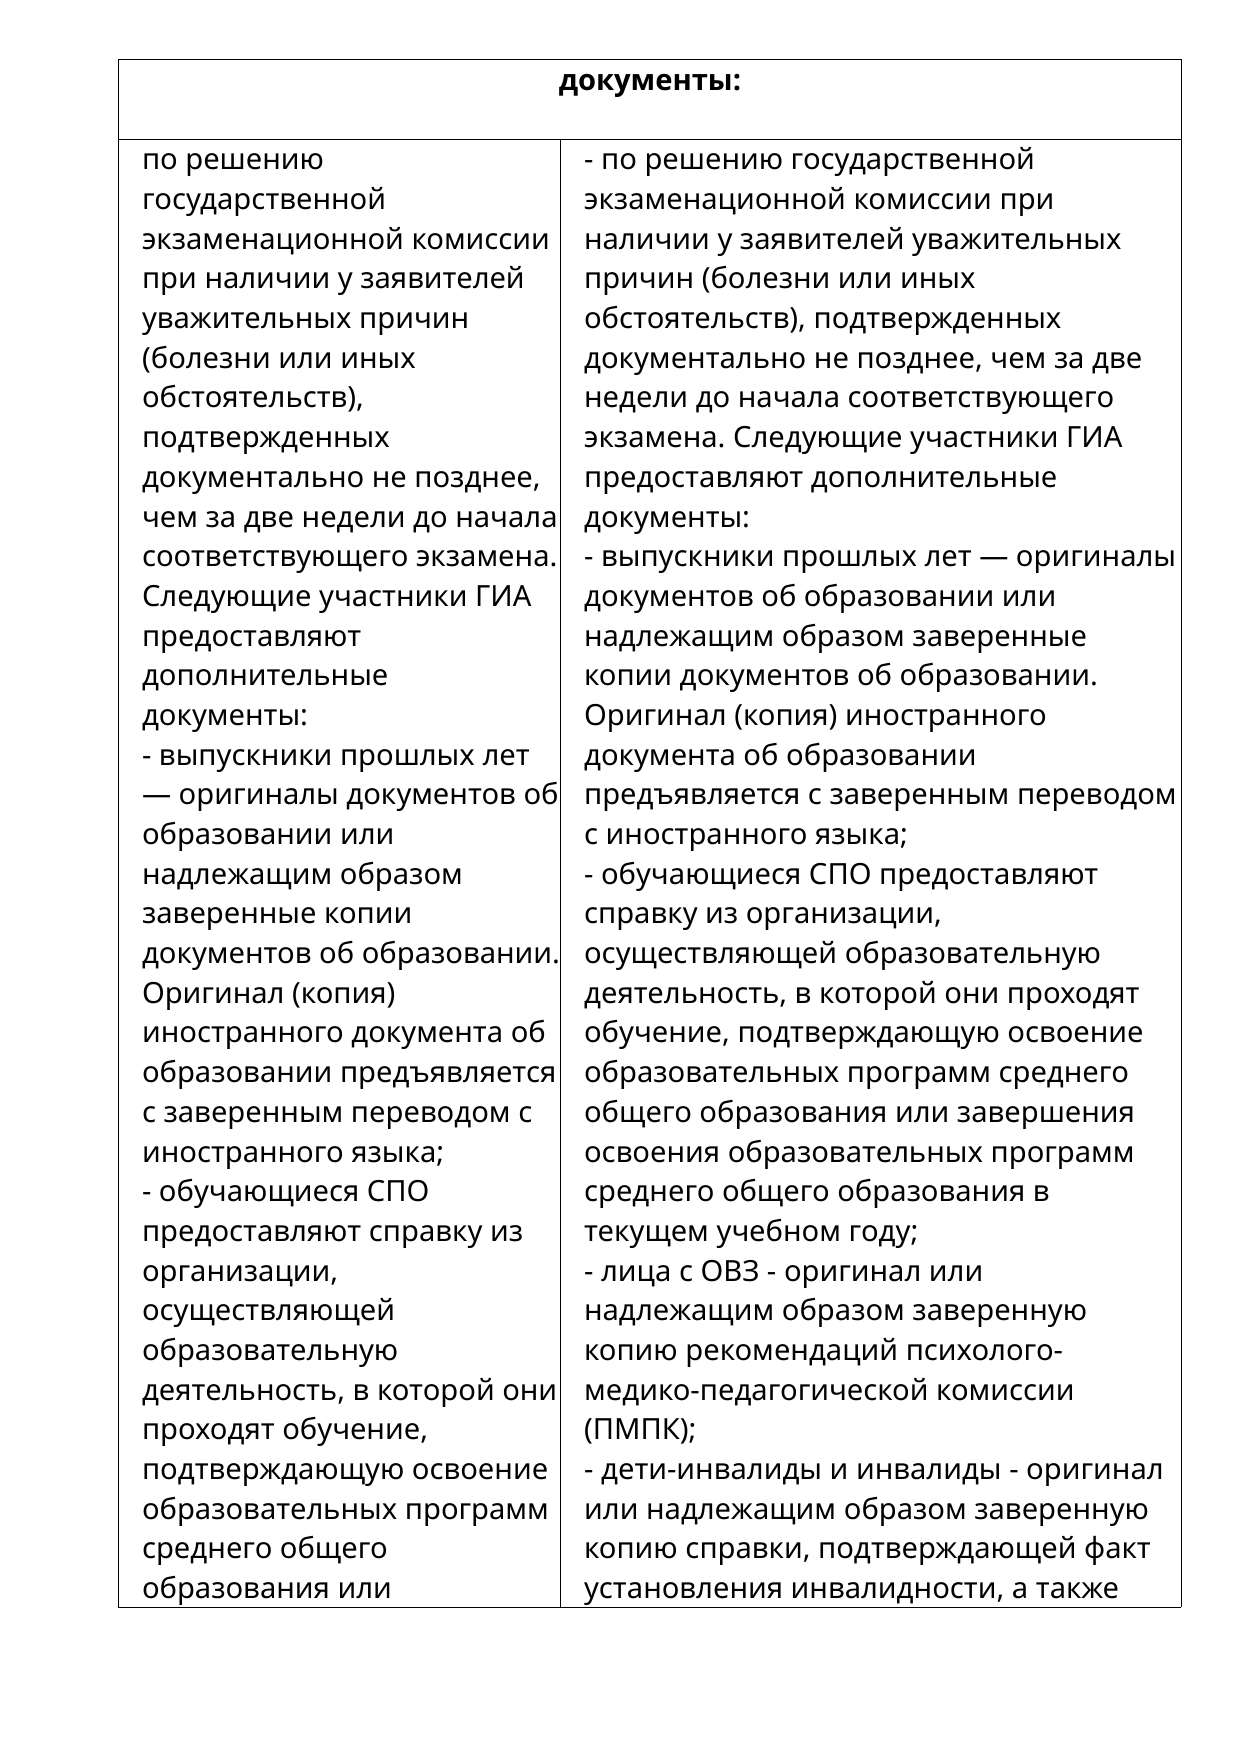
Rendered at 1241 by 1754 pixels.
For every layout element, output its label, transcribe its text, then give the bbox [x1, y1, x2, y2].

table_cell по решению государственной экзаменационной комиссии при наличии у заявителей уважительных причин (болезни или иных обстоятельств), подтвержденных документально не позднее, чем за две недели до начала соответствующего экзамена. Следующие участники ГИА предоставляют дополнительные документы: - выпускники прошлых лет — оригиналы документов об образовании или надлежащим образом заверенные копии документов об образовании. Оригинал (копия) иностранного документа об образовании предъявляется с заверенным переводом с иностранного языка; - обучающиеся СПО предоставляют справку из организации, осуществляющей образовательную деятельность, в которой они проходят обучение, подтверждающую освоение образовательных программ среднего общего образования или [119, 140, 560, 1607]
table_cell документы: [119, 60, 1181, 138]
table_cell - по решению государственной экзаменационной комиссии при наличии у заявителей уважительных причин (болезни или иных обстоятельств), подтвержденных документально не позднее, чем за две недели до начала соответствующего экзамена. Следующие участники ГИА предоставляют дополнительные документы: - выпускники прошлых лет — оригиналы документов об образовании или надлежащим образом заверенные копии документов об образовании. Оригинал (копия) иностранного документа об образовании предъявляется с заверенным переводом с иностранного языка; - обучающиеся СПО предоставляют справку из организации, осуществляющей образовательную деятельность, в которой они проходят обучение, подтверждающую освоение образовательных программ среднего общего образования или завершения освоения образовательных программ среднего общего образования в текущем учебном году; - лица с ОВЗ - оригинал или надлежащим образом заверенную копию рекомендаций психолого- медико-педагогической комиссии (ПМПК); - дети-инвалиды и инвалиды - оригинал или надлежащим образом заверенную копию справки, подтверждающей факт установления инвалидности, а также [561, 140, 1181, 1607]
